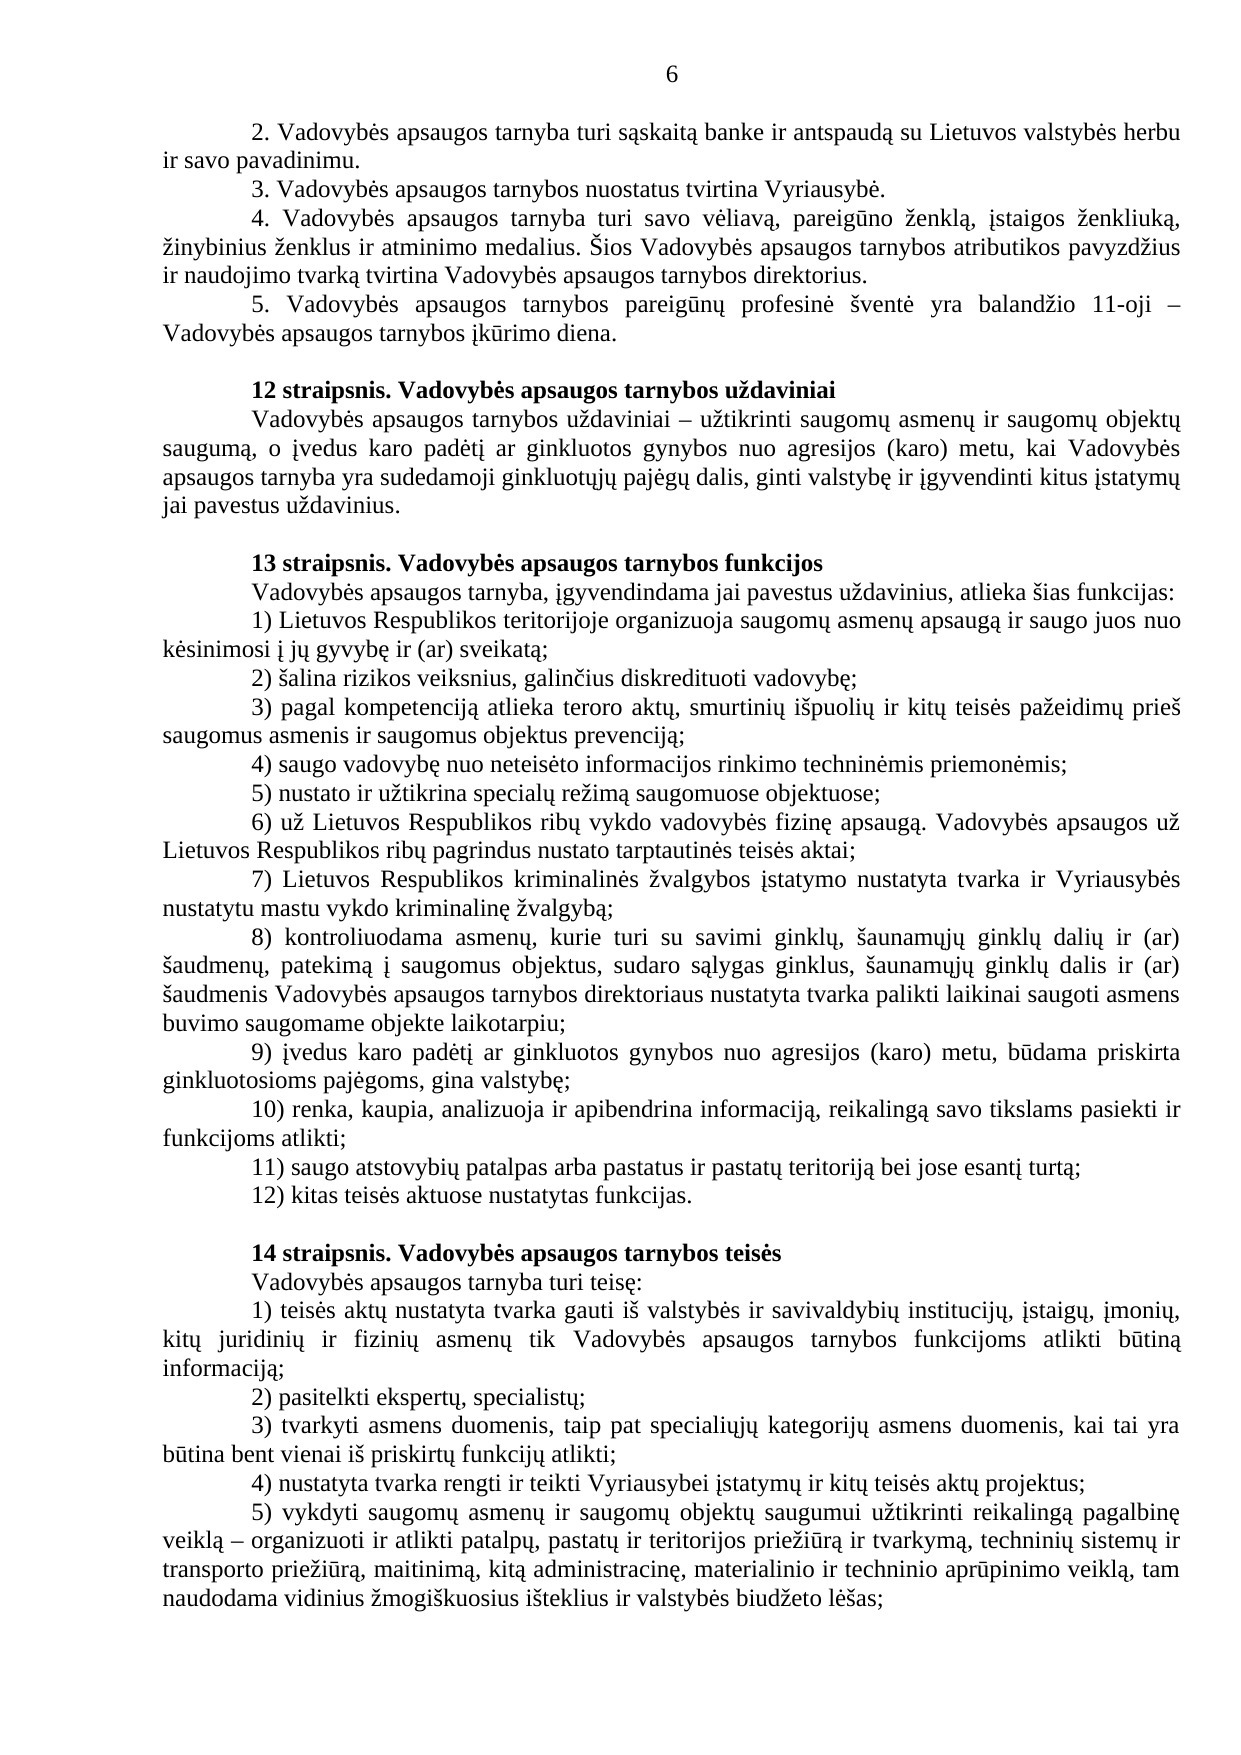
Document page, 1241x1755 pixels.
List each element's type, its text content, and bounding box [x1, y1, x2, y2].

text Vadovybės apsaugos tarnybos uždaviniai – užtikrinti saugomų asmenų ir saugomų objektų saugumą, o įvedus karo padėtį ar ginkluotos gynybos nuo agresijos (karo) metu, kai Vadovybės apsaugos tarnyba yra sudedamoji ginkluotųjų pajėgų dalis, ginti valstybę ir įgyvendinti kitus įstatymų jai pavestus uždavinius. [162, 404, 1181, 519]
text 12 straipsnis. Vadovybės apsaugos tarnybos uždaviniai [162, 375, 1181, 404]
text 7) Lietuvos Respublikos kriminalinės žvalgybos įstatymo nustatyta tvarka ir Vyriausybės nustatytu mastu vykdo kriminalinę žvalgybą; [162, 864, 1181, 922]
text Vadovybės apsaugos tarnyba turi teisę: [162, 1267, 1181, 1295]
text 4) saugo vadovybę nuo neteisėto informacijos rinkimo techninėmis priemonėmis; [162, 749, 1181, 778]
text 2) pasitelkti ekspertų, specialistų; [162, 1382, 1181, 1410]
text 11) saugo atstovybių patalpas arba pastatus ir pastatų teritoriją bei jose esantį turtą; [162, 1152, 1181, 1180]
text 4) nustatyta tvarka rengti ir teikti Vyriausybei įstatymų ir kitų teisės aktų projektus; [162, 1468, 1181, 1497]
text 5) nustato ir užtikrina specialų režimą saugomuose objektuose; [162, 778, 1181, 807]
text 13 straipsnis. Vadovybės apsaugos tarnybos funkcijos [162, 548, 1181, 577]
text 2) šalina rizikos veiksnius, galinčius diskredituoti vadovybę; [162, 663, 1181, 692]
text 3. Vadovybės apsaugos tarnybos nuostatus tvirtina Vyriausybė. [162, 174, 1181, 203]
text 10) renka, kaupia, analizuoja ir apibendrina informaciją, reikalingą savo tikslams pasiekti ir funkcijoms atlikti; [162, 1094, 1181, 1152]
text 3) pagal kompetenciją atlieka teroro aktų, smurtinių išpuolių ir kitų teisės pažeidimų prieš saugomus asmenis ir saugomus objektus prevenciją; [162, 692, 1181, 749]
text 2. Vadovybės apsaugos tarnyba turi sąskaitą banke ir antspaudą su Lietuvos valstybės herbu ir savo pavadinimu. [162, 117, 1181, 174]
text 8) kontroliuodama asmenų, kurie turi su savimi ginklų, šaunamųjų ginklų dalių ir (ar) šaudmenų, patekimą į saugomus objektus, sudaro sąlygas ginklus, šaunamųjų ginklų dalis ir (ar) šaudmenis Vadovybės apsaugos tarnybos direktoriaus nustatyta tvarka palikti laikinai saugoti asmens buvimo saugomame objekte laikotarpiu; [162, 922, 1181, 1037]
text 14 straipsnis. Vadovybės apsaugos tarnybos teisės [162, 1238, 1181, 1267]
text 5) vykdyti saugomų asmenų ir saugomų objektų saugumui užtikrinti reikalingą pagalbinę veiklą – organizuoti ir atlikti patalpų, pastatų ir teritorijos priežiūrą ir tvarkymą, techninių sistemų ir transporto priežiūrą, maitinimą, kitą administracinę, materialinio ir techninio aprūpinimo veiklą, tam naudodama vidinius žmogiškuosius išteklius ir valstybės biudžeto lėšas; [162, 1497, 1181, 1612]
text 12) kitas teisės aktuose nustatytas funkcijas. [162, 1180, 1181, 1209]
text 4. Vadovybės apsaugos tarnyba turi savo vėliavą, pareigūno ženklą, įstaigos ženkliuką, žinybinius ženklus ir atminimo medalius. Šios Vadovybės apsaugos tarnybos atributikos pavyzdžius ir naudojimo tvarką tvirtina Vadovybės apsaugos tarnybos direktorius. [162, 203, 1181, 289]
text 6) už Lietuvos Respublikos ribų vykdo vadovybės fizinę apsaugą. Vadovybės apsaugos už Lietuvos Respublikos ribų pagrindus nustato tarptautinės teisės aktai; [162, 807, 1181, 864]
text Vadovybės apsaugos tarnyba, įgyvendindama jai pavestus uždavinius, atlieka šias funkcijas: [162, 577, 1181, 605]
text 3) tvarkyti asmens duomenis, taip pat specialiųjų kategorijų asmens duomenis, kai tai yra būtina bent vienai iš priskirtų funkcijų atlikti; [162, 1410, 1181, 1468]
text 1) Lietuvos Respublikos teritorijoje organizuoja saugomų asmenų apsaugą ir saugo juos nuo kėsinimosi į jų gyvybę ir (ar) sveikatą; [162, 605, 1181, 663]
text 5. Vadovybės apsaugos tarnybos pareigūnų profesinė šventė yra balandžio 11-oji – Vadovybės apsaugos tarnybos įkūrimo diena. [162, 289, 1181, 347]
text 9) įvedus karo padėtį ar ginkluotos gynybos nuo agresijos (karo) metu, būdama priskirta ginkluotosioms pajėgoms, gina valstybę; [162, 1037, 1181, 1094]
text 1) teisės aktų nustatyta tvarka gauti iš valstybės ir savivaldybių institucijų, įstaigų, įmonių, kitų juridinių ir fizinių asmenų tik Vadovybės apsaugos tarnybos funkcijoms atlikti būtiną informaciją; [162, 1295, 1181, 1382]
